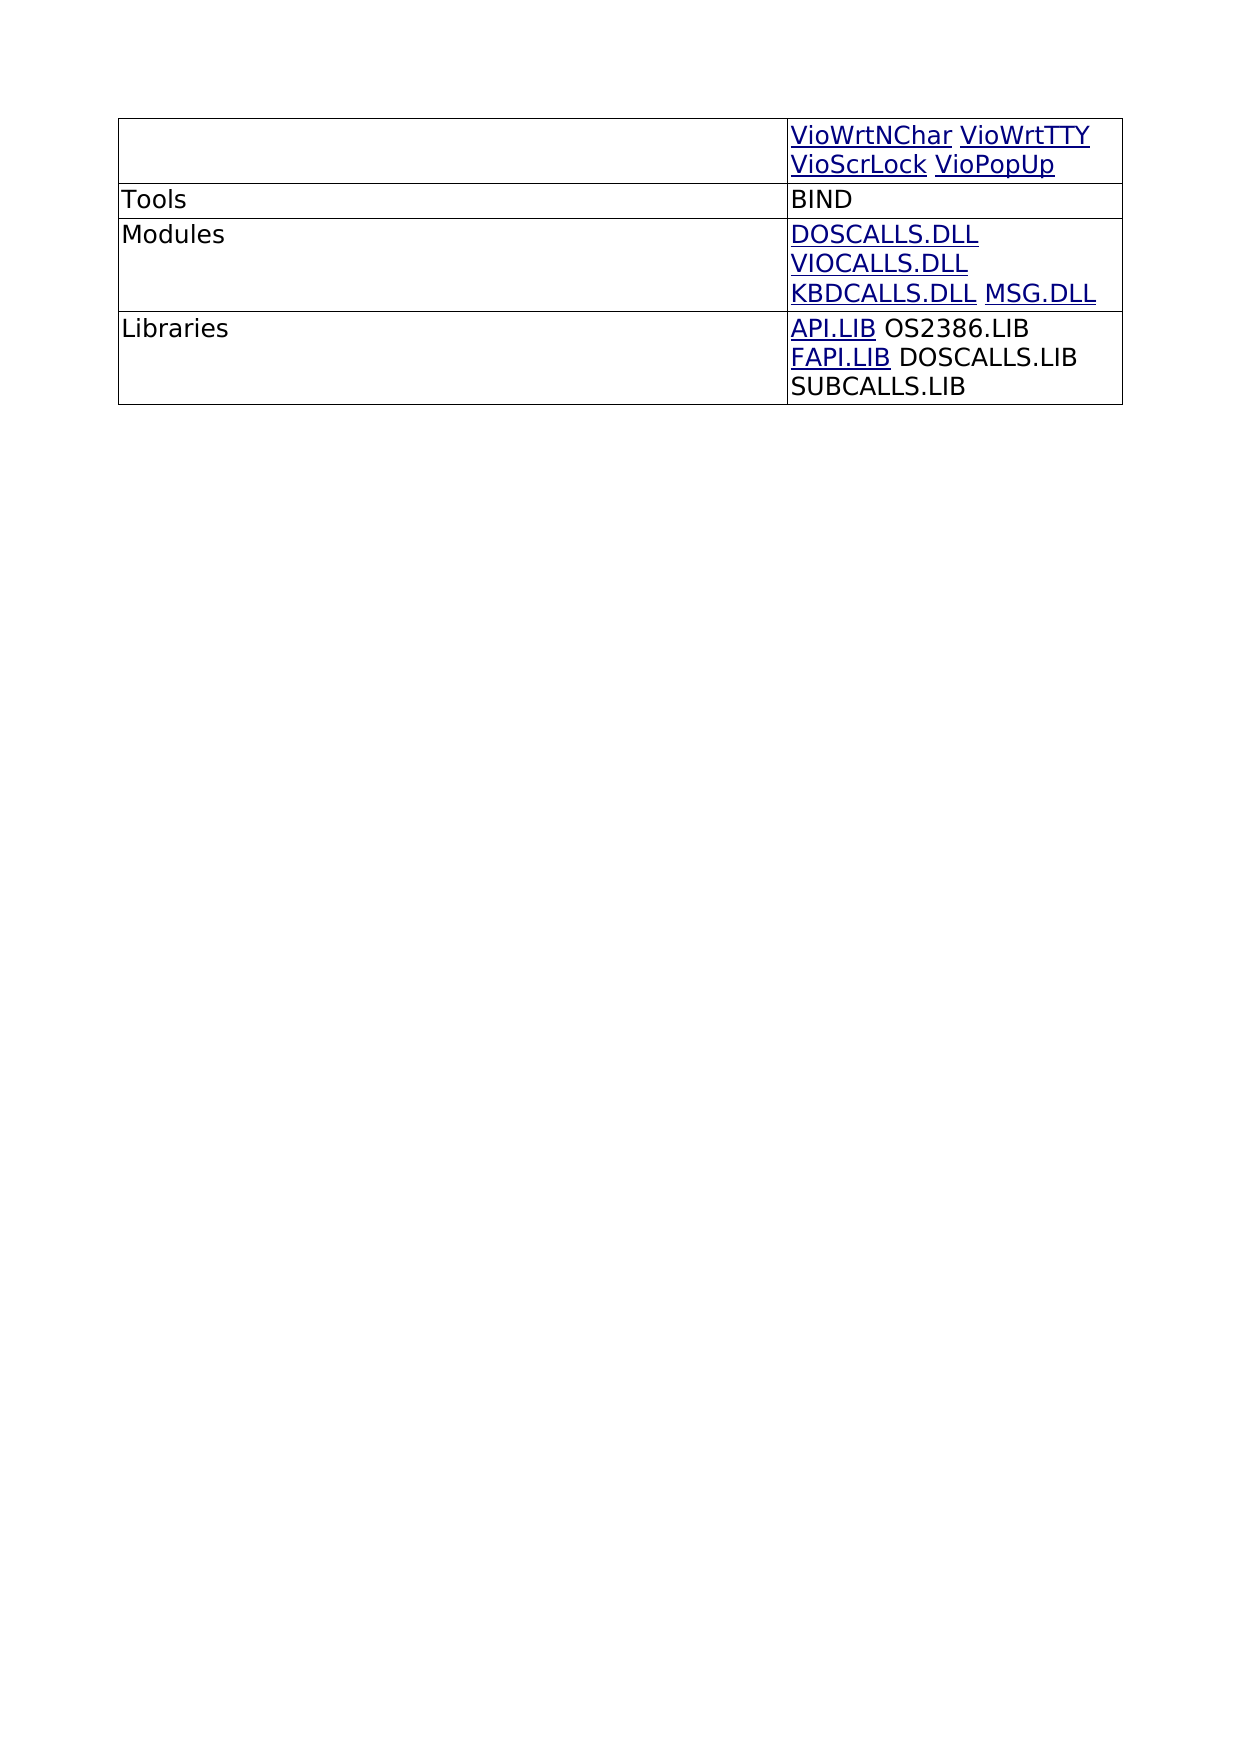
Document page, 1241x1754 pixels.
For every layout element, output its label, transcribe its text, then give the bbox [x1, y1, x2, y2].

table_cell DOSCALLS.DLL VIOCALLS.DLL KBDCALLS.DLL MSG.DLL [788, 219, 1122, 311]
table_cell API.LIB OS2386.LIB FAPI.LIB DOSCALLS.LIB SUBCALLS.LIB [788, 312, 1122, 404]
table_cell Tools [119, 184, 787, 217]
table_cell BIND [788, 184, 1122, 217]
table_cell VioWrtNChar VioWrtTTY VioScrLock VioPopUp [788, 119, 1122, 182]
table_cell Modules [119, 219, 787, 311]
table_cell [119, 119, 787, 182]
table_cell Libraries [119, 312, 787, 404]
